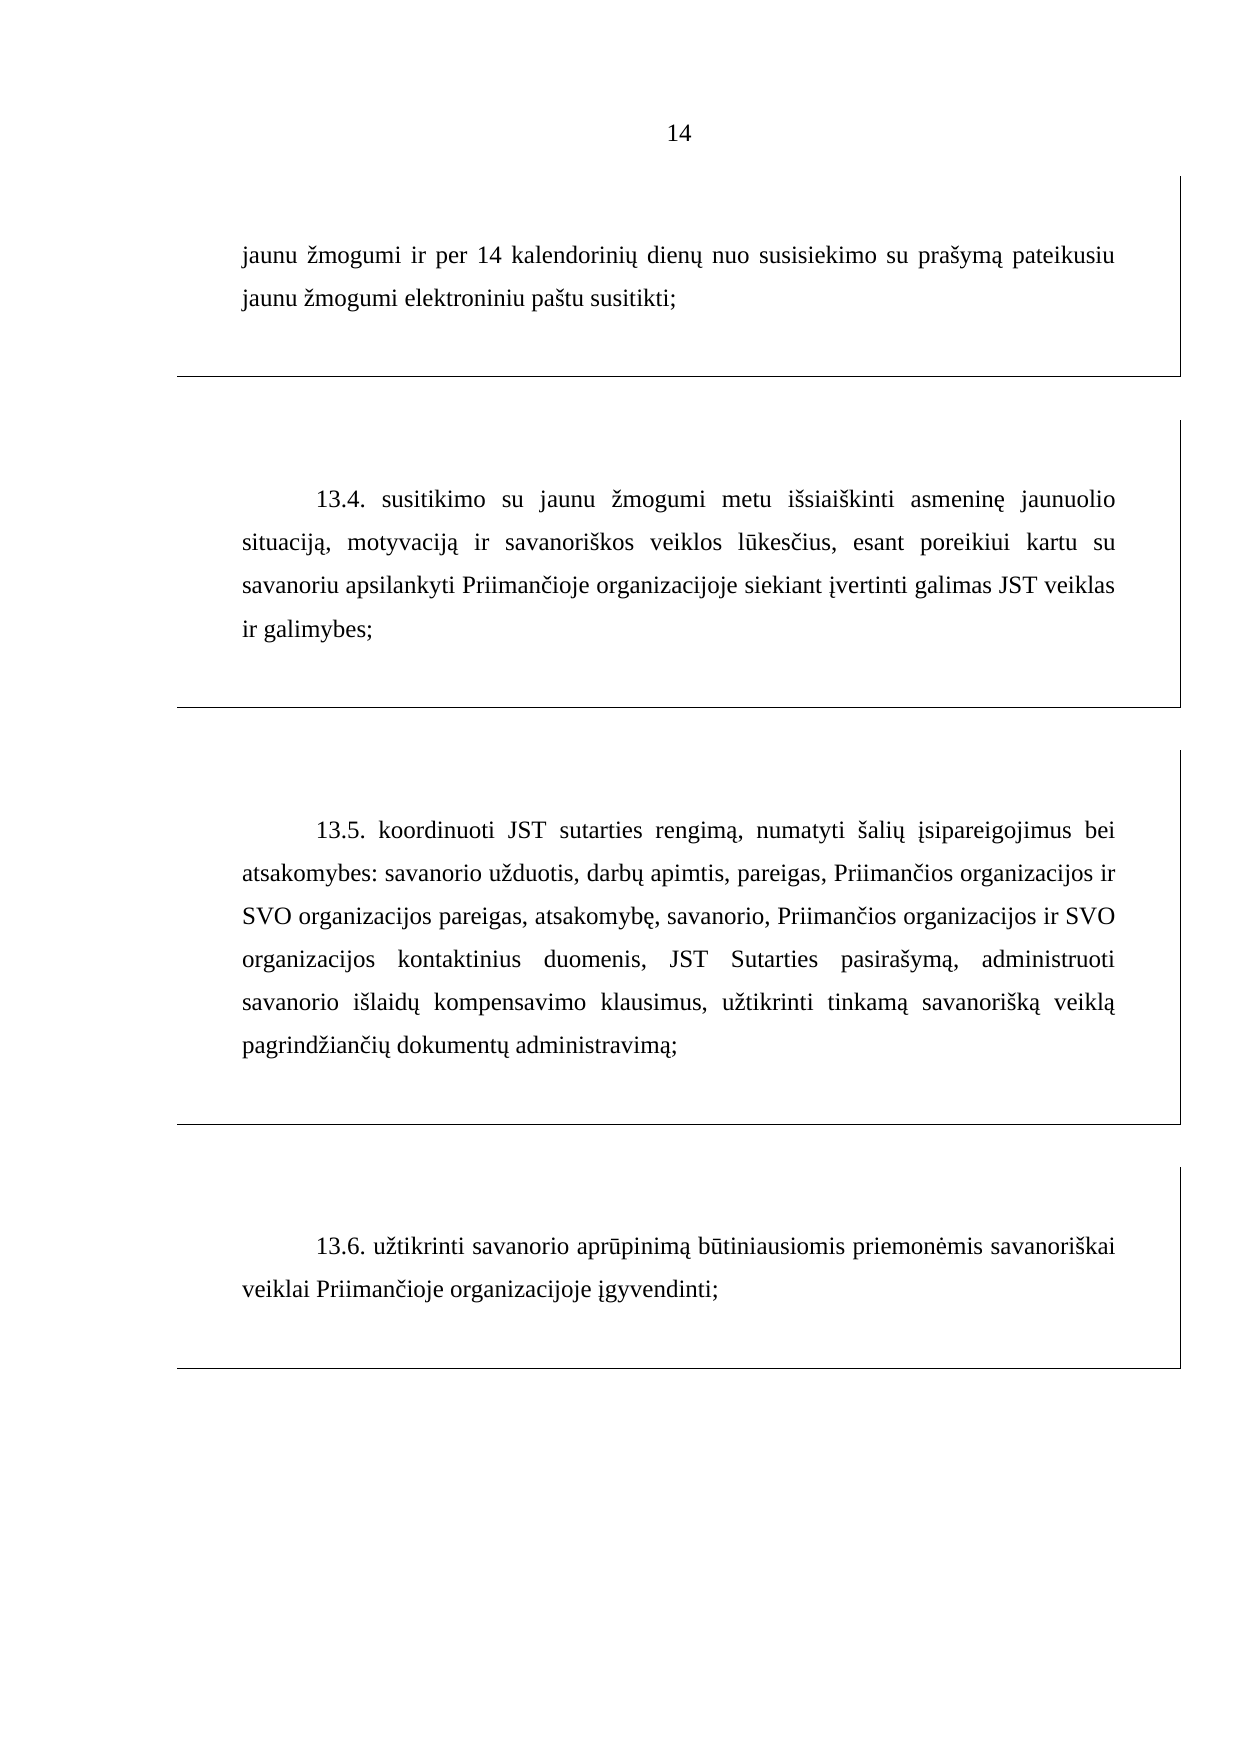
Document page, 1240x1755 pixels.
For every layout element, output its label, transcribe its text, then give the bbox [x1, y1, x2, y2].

text 13.4. susitikimo su jaunu žmogumi metu išsiaiškinti asmeninę jaunuolio situaciją, motyvaciją ir savanoriškos veiklos lūkesčius, esant poreikiui kartu su savanoriu apsilankyti Priimančioje organizacijoje siekiant įvertinti galimas JST veiklas ir galimybes; [177, 420, 1180, 707]
text 13.5. koordinuoti JST sutarties rengimą, numatyti šalių įsipareigojimus bei atsakomybes: savanorio užduotis, darbų apimtis, pareigas, Priimančios organizacijos ir SVO organizacijos pareigas, atsakomybę, savanorio, Priimančios organizacijos ir SVO organizacijos kontaktinius duomenis, JST Sutarties pasirašymą, administruoti savanorio išlaidų kompensavimo klausimus, užtikrinti tinkamą savanorišką veiklą pagrindžiančių dokumentų administravimą; [177, 750, 1180, 1124]
text jaunu žmogumi ir per 14 kalendorinių dienų nuo susisiekimo su prašymą pateikusiu jaunu žmogumi elektroniniu paštu susitikti; [177, 176, 1180, 376]
text 13.6. užtikrinti savanorio aprūpinimą būtiniausiomis priemonėmis savanoriškai veiklai Priimančioje organizacijoje įgyvendinti; [177, 1167, 1180, 1368]
